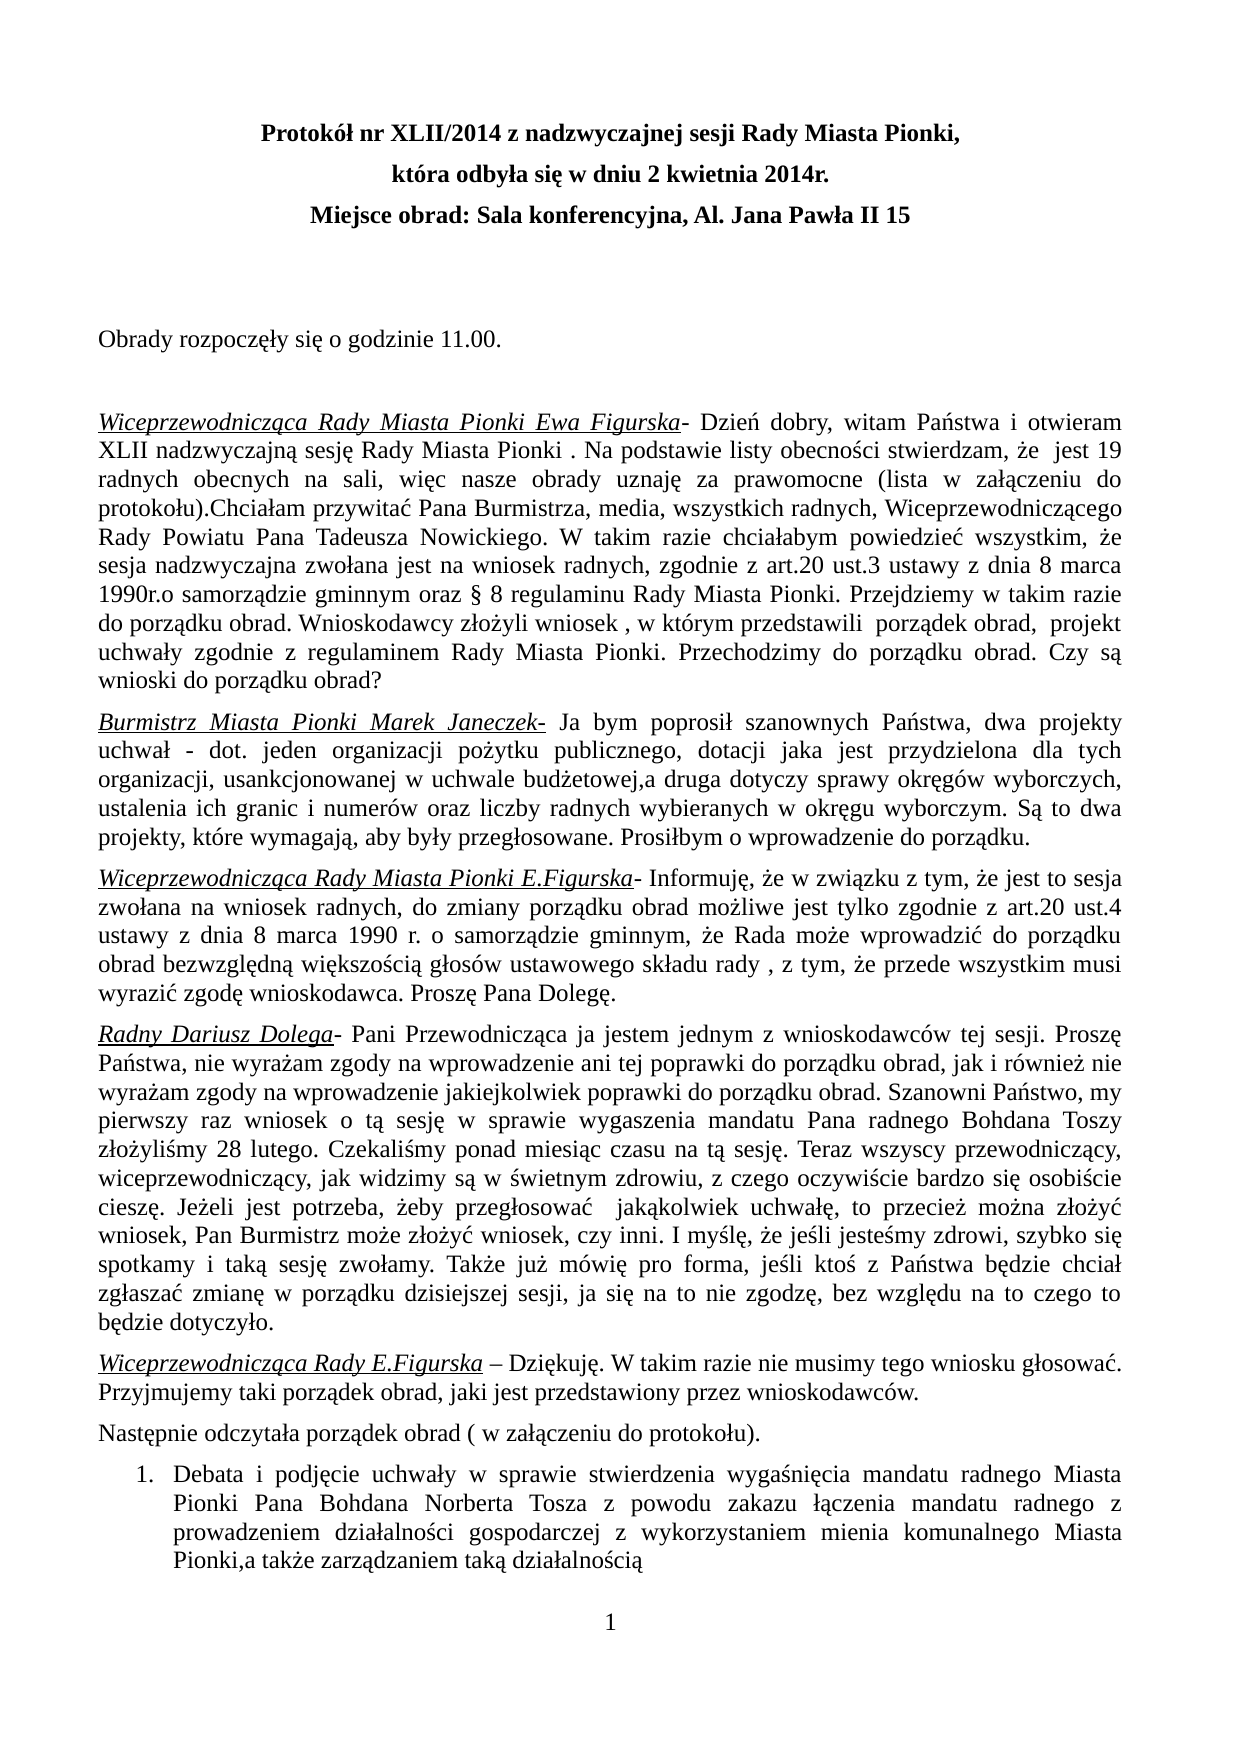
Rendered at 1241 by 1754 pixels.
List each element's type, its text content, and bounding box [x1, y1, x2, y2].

text Wiceprzewodnicząca Rady Miasta Pionki Ewa Figurska- Dzień dobry, witam Państwa i otwieram XLII nadzwyczajną sesję Rady Miasta Pionki . Na podstawie listy obecności stwierdzam, że jest 19 radnych obecnych na sali, więc nasze obrady uznaję za prawomocne (lista w załączeniu do protokołu).Chciałam przywitać Pana Burmistrza, media, wszystkich radnych, Wiceprzewodniczącego Rady Powiatu Pana Tadeusza Nowickiego. W takim razie chciałabym powiedzieć wszystkim, że sesja nadzwyczajna zwołana jest na wniosek radnych, zgodnie z art.20 ust.3 ustawy z dnia 8 marca 1990r.o samorządzie gminnym oraz § 8 regulaminu Rady Miasta Pionki. Przejdziemy w takim razie do porządku obrad. Wnioskodawcy złożyli wniosek , w którym przedstawili porządek obrad, projekt uchwały zgodnie z regulaminem Rady Miasta Pionki. Przechodzimy do porządku obrad. Czy są wnioski do porządku obrad? [98, 407, 1123, 694]
text która odbyła się w dniu 2 kwietnia 2014r. [98, 159, 1123, 188]
text Protokół nr XLII/2014 z nadzwyczajnej sesji Rady Miasta Pionki, [98, 118, 1123, 147]
text Radny Dariusz Dolega- Pani Przewodnicząca ja jestem jednym z wnioskodawców tej sesji. Proszę Państwa, nie wyrażam zgody na wprowadzenie ani tej poprawki do porządku obrad, jak i również nie wyrażam zgody na wprowadzenie jakiejkolwiek poprawki do porządku obrad. Szanowni Państwo, my pierwszy raz wniosek o tą sesję w sprawie wygaszenia mandatu Pana radnego Bohdana Toszy złożyliśmy 28 lutego. Czekaliśmy ponad miesiąc czasu na tą sesję. Teraz wszyscy przewodniczący, wiceprzewodniczący, jak widzimy są w świetnym zdrowiu, z czego oczywiście bardzo się osobiście cieszę. Jeżeli jest potrzeba, żeby przegłosować jakąkolwiek uchwałę, to przecież można złożyć wniosek, Pan Burmistrz może złożyć wniosek, czy inni. I myślę, że jeśli jesteśmy zdrowi, szybko się spotkamy i taką sesję zwołamy. Także już mówię pro forma, jeśli ktoś z Państwa będzie chciał zgłaszać zmianę w porządku dzisiejszej sesji, ja się na to nie zgodzę, bez względu na to czego to będzie dotyczyło. [98, 1019, 1123, 1336]
text Miejsce obrad: Sala konferencyjna, Al. Jana Pawła II 15 [98, 201, 1123, 229]
list Debata i podjęcie uchwały w sprawie stwierdzenia wygaśnięcia mandatu radnego Miasta Pionki Pana Bohdana Norberta Tosza z powodu zakazu łączenia mandatu radnego z prowadzeniem działalności gospodarczej z wykorzystaniem mienia komunalnego Miasta Pionki,a także zarządzaniem taką działalnością [135, 1459, 1123, 1574]
text Wiceprzewodnicząca Rady E.Figurska – Dziękuję. W takim razie nie musimy tego wniosku głosować. Przyjmujemy taki porządek obrad, jaki jest przedstawiony przez wnioskodawców. [98, 1348, 1123, 1406]
text Następnie odczytała porządek obrad ( w załączeniu do protokołu). [98, 1418, 1123, 1447]
text Burmistrz Miasta Pionki Marek Janeczek- Ja bym poprosił szanownych Państwa, dwa projekty uchwał - dot. jeden organizacji pożytku publicznego, dotacji jaka jest przydzielona dla tych organizacji, usankcjonowanej w uchwale budżetowej,a druga dotyczy sprawy okręgów wyborczych, ustalenia ich granic i numerów oraz liczby radnych wybieranych w okręgu wyborczym. Są to dwa projekty, które wymagają, aby były przegłosowane. Prosiłbym o wprowadzenie do porządku. [98, 707, 1123, 851]
text Wiceprzewodnicząca Rady Miasta Pionki E.Figurska- Informuję, że w związku z tym, że jest to sesja zwołana na wniosek radnych, do zmiany porządku obrad możliwe jest tylko zgodnie z art.20 ust.4 ustawy z dnia 8 marca 1990 r. o samorządzie gminnym, że Rada może wprowadzić do porządku obrad bezwzględną większością głosów ustawowego składu rady , z tym, że przede wszystkim musi wyrazić zgodę wnioskodawca. Proszę Pana Dolegę. [98, 863, 1123, 1007]
text Obrady rozpoczęły się o godzinie 11.00. [98, 324, 1123, 353]
